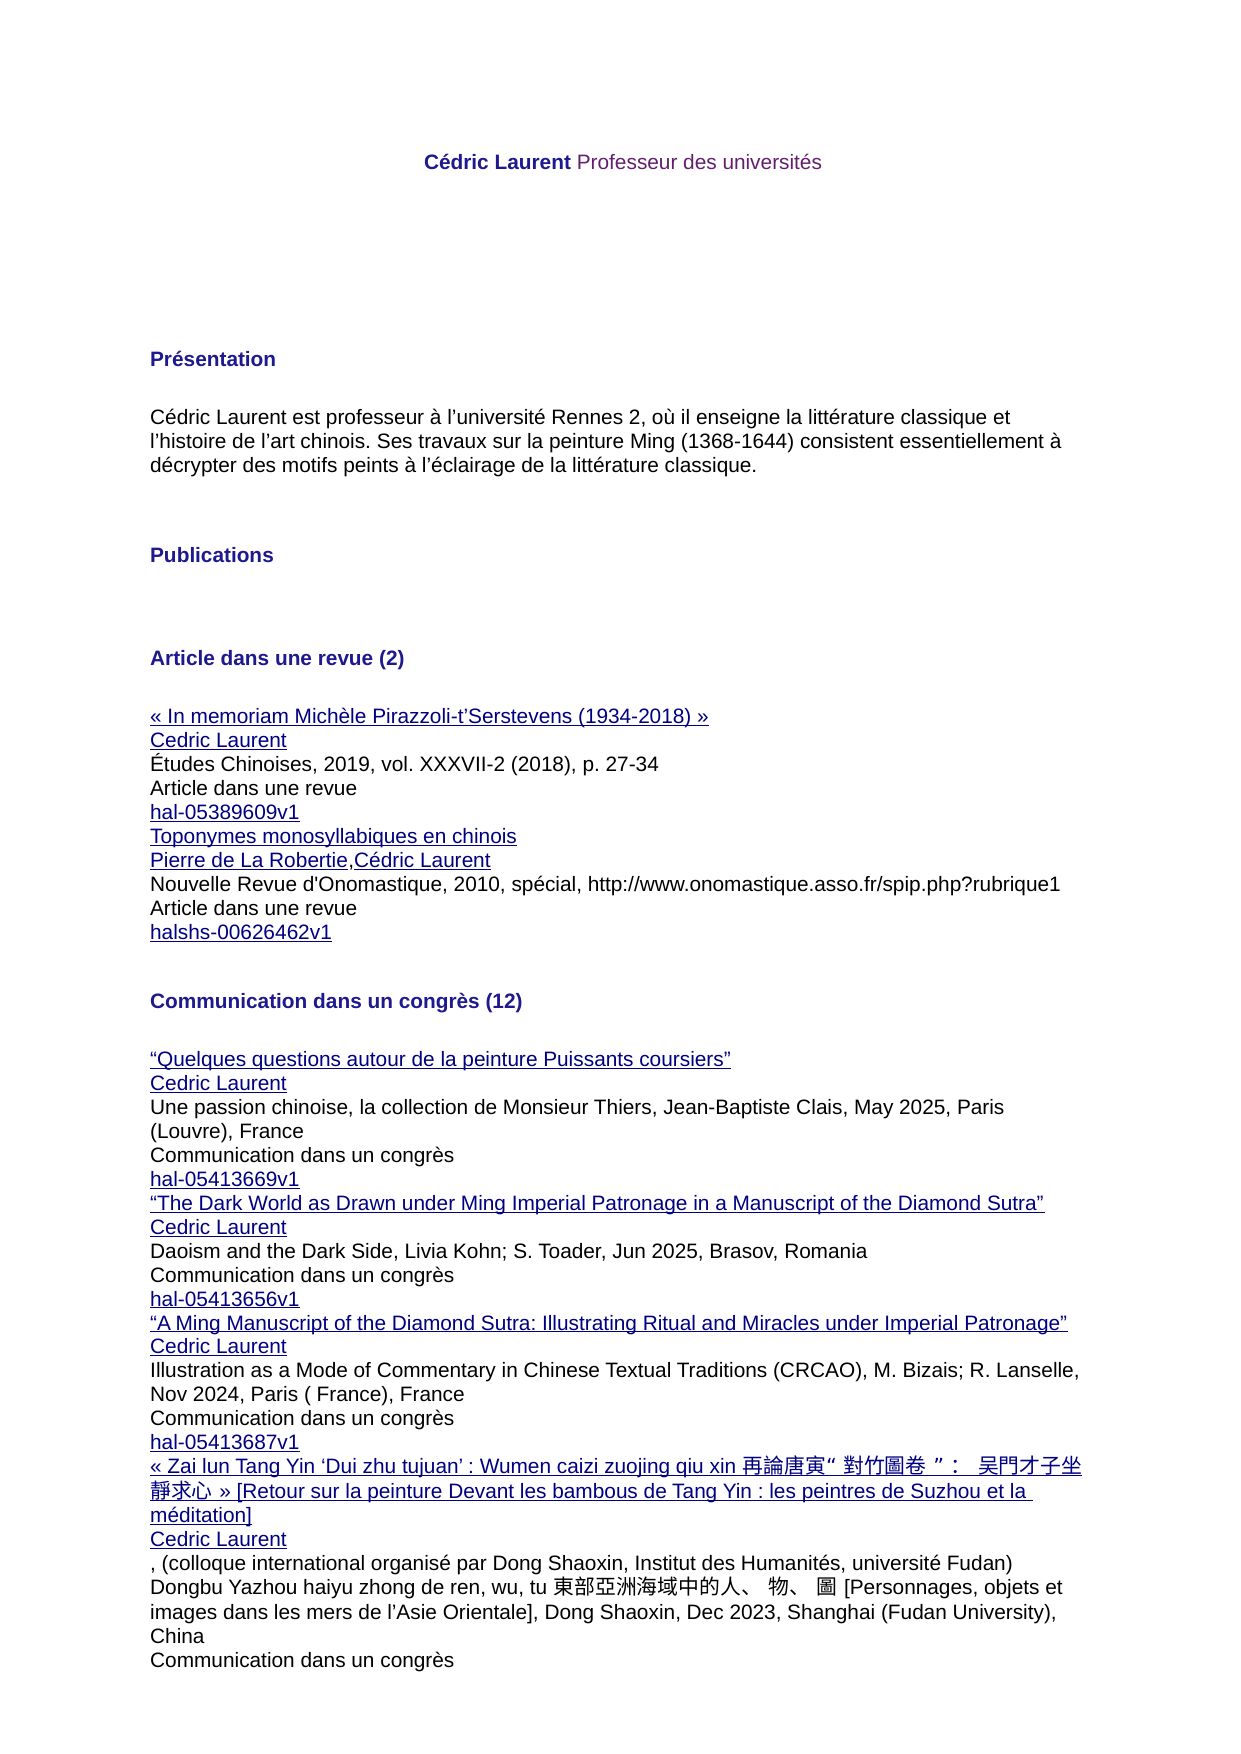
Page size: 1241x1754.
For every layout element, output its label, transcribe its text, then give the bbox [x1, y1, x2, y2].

table_cell « Zai lun Tang Yin ‘Dui zhu tujuan’ : Wumen caizi zuojing qiu xin 再論唐寅“ 對竹圖卷 ” ： 吴門才子坐靜求心 » [Retour sur la peinture Devant les bambous de Tang Yin : les peintres de Suzhou et la méditation] Cedric Laurent , (colloque international organisé par Dong Shaoxin, Institut des Humanités, université Fudan) Dongbu Yazhou haiyu zhong de ren, wu, tu 東部亞洲海域中的人、 物、 圖 [Personnages, objets et images dans les mers de l’Asie Orientale], Dong Shaoxin, Dec 2023, Shanghai (Fudan University), China Communication dans un congrès [150, 1454, 1090, 1671]
subtitle Communication dans un congrès (12) [150, 988, 1090, 1012]
table_cell Toponymes monosyllabiques en chinois Pierre de La Robertie,Cédric Laurent Nouvelle Revue d'Onomastique, 2010, spécial, http://www.onomastique.asso.fr/spip.php?rubrique1 Article dans une revue halshs-00626462v1 [150, 824, 1090, 944]
subtitle Présentation [150, 347, 1090, 371]
table_header « In memoriam Michèle Pirazzoli-t’Serstevens (1934-2018) » Cedric Laurent Études Chinoises, 2019, vol. XXXVII-2 (2018), p. 27-34 Article dans une revue hal-05389609v1 [150, 704, 1090, 824]
text Cédric Laurent est professeur à l’université Rennes 2, où il enseigne la littérature classique et l’histoire de l’art chinois. Ses travaux sur la peinture Ming (1368-1644) consistent essentiellement à décrypter des motifs peints à l’éclairage de la littérature classique. [150, 405, 1090, 477]
subtitle Cédric Laurent Professeur des universités [150, 150, 1090, 174]
table_cell “A Ming Manuscript of the Diamond Sutra: Illustrating Ritual and Miracles under Imperial Patronage” Cedric Laurent Illustration as a Mode of Commentary in Chinese Textual Traditions (CRCAO), M. Bizais; R. Lanselle, Nov 2024, Paris ( France), France Communication dans un congrès hal-05413687v1 [150, 1310, 1090, 1454]
table_cell “The Dark World as Drawn under Ming Imperial Patronage in a Manuscript of the Diamond Sutra” Cedric Laurent Daoism and the Dark Side, Livia Kohn; S. Toader, Jun 2025, Brasov, Romania Communication dans un congrès hal-05413656v1 [150, 1191, 1090, 1310]
table_header “Quelques questions autour de la peinture Puissants coursiers” Cedric Laurent Une passion chinoise, la collection de Monsieur Thiers, Jean-Baptiste Clais, May 2025, Paris (Louvre), France Communication dans un congrès hal-05413669v1 [150, 1047, 1090, 1191]
subtitle Article dans une revue (2) [150, 646, 1090, 670]
subtitle Publications [150, 543, 1090, 567]
